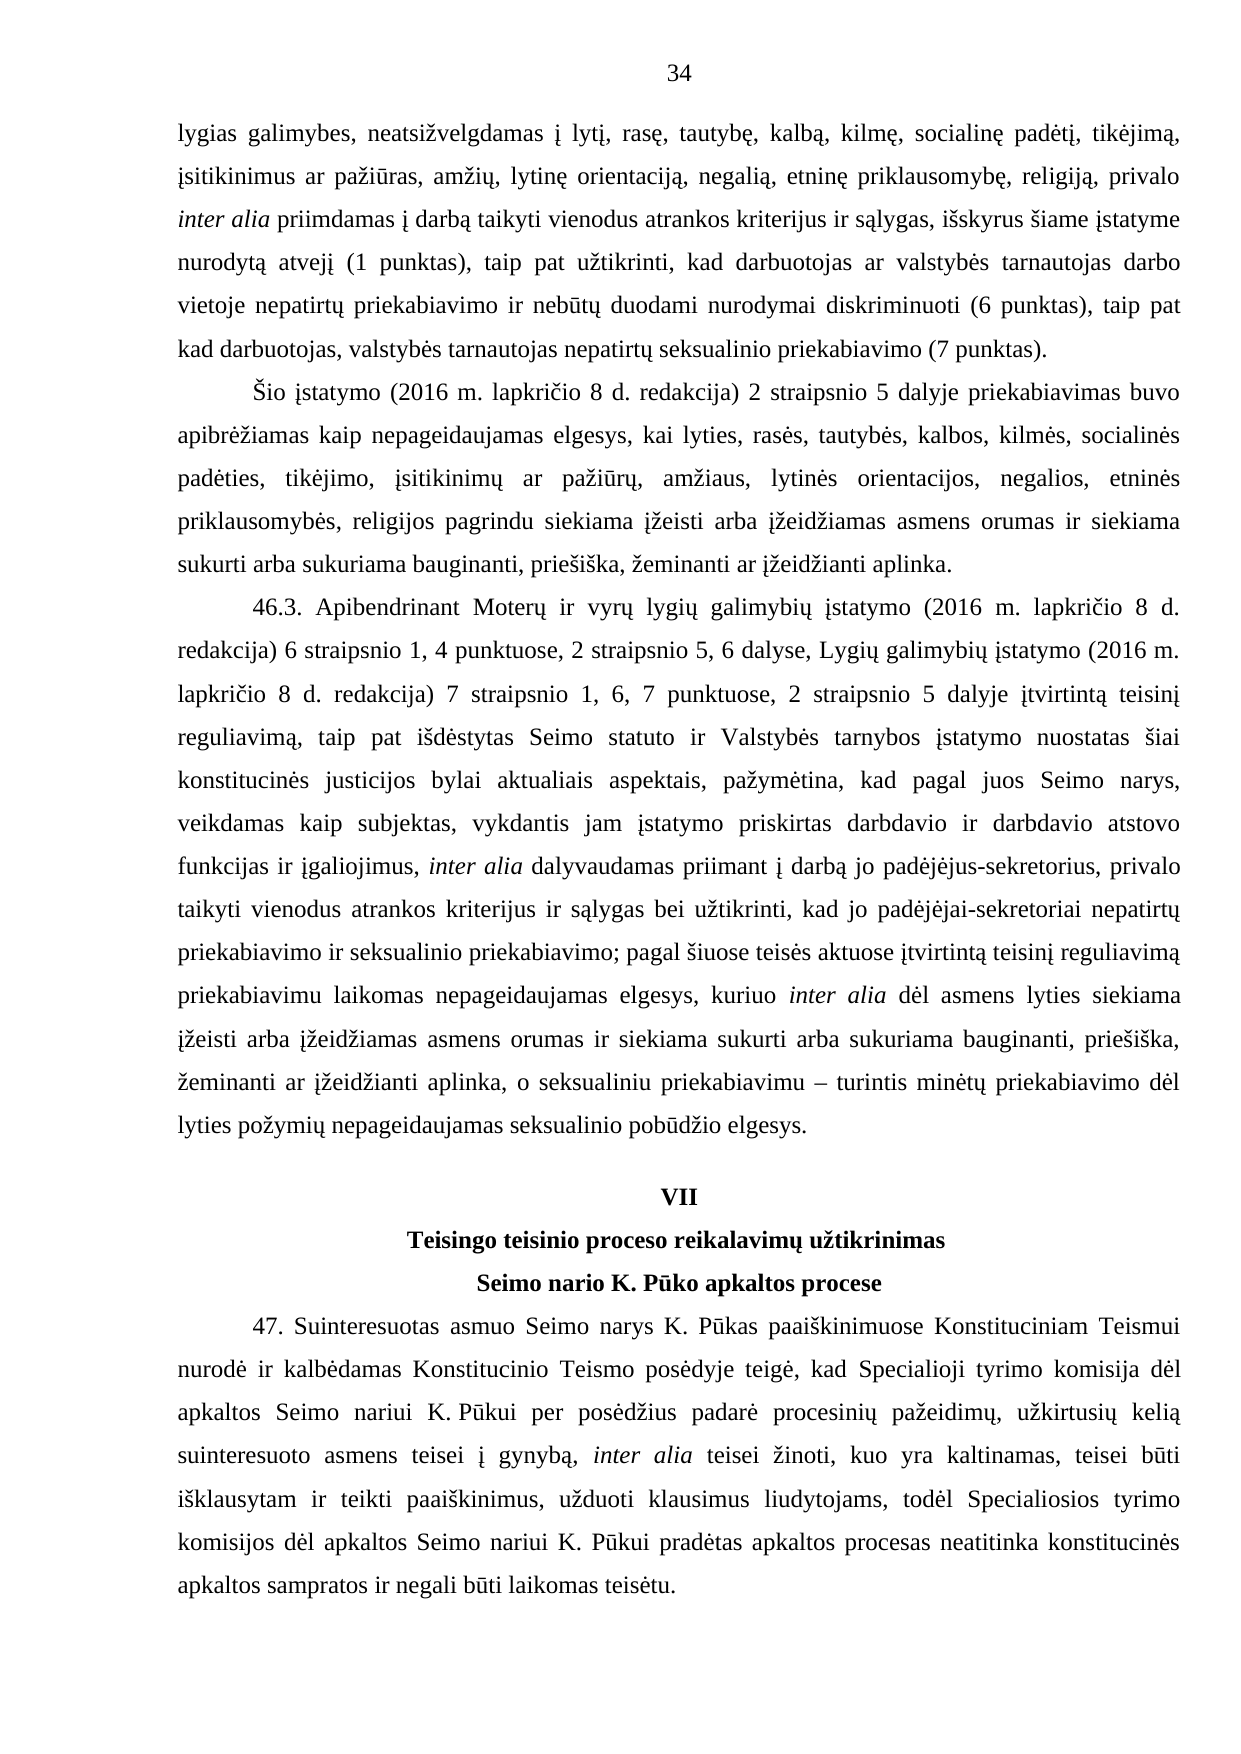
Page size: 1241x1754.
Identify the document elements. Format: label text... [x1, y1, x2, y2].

text lygias galimybes, neatsižvelgdamas į lytį, rasę, tautybę, kalbą, kilmę, socialinę padėtį, tikėjimą, įsitikinimus ar pažiūras, amžių, lytinę orientaciją, negalią, etninę priklausomybę, religiją, privalo inter alia priimdamas į darbą taikyti vienodus atrankos kriterijus ir sąlygas, išskyrus šiame įstatyme nurodytą atvejį (1 punktas), taip pat užtikrinti, kad darbuotojas ar valstybės tarnautojas darbo vietoje nepatirtų priekabiavimo ir nebūtų duodami nurodymai diskriminuoti (6 punktas), taip pat kad darbuotojas, valstybės tarnautojas nepatirtų seksualinio priekabiavimo (7 punktas). [177, 118, 1181, 362]
text 47. Suinteresuotas asmuo Seimo narys K. Pūkas paaiškinimuose Konstituciniam Teismui nurodė ir kalbėdamas Konstitucinio Teismo posėdyje teigė, kad Specialioji tyrimo komisija dėl apkaltos Seimo nariui K. Pūkui per posėdžius padarė procesinių pažeidimų, užkirtusių kelią suinteresuoto asmens teisei į gynybą, inter alia teisei žinoti, kuo yra kaltinamas, teisei būti išklausytam ir teikti paaiškinimus, užduoti klausimus liudytojams, todėl Specialiosios tyrimo komisijos dėl apkaltos Seimo nariui K. Pūkui pradėtas apkaltos procesas neatitinka konstitucinės apkaltos sampratos ir negali būti laikomas teisėtu. [177, 1311, 1181, 1599]
text Teisingo teisinio proceso reikalavimų užtikrinimas Seimo nario K. Pūko apkaltos procese [177, 1225, 1181, 1297]
text 46.3. Apibendrinant Moterų ir vyrų lygių galimybių įstatymo (2016 m. lapkričio 8 d. redakcija) 6 straipsnio 1, 4 punktuose, 2 straipsnio 5, 6 dalyse, Lygių galimybių įstatymo (2016 m. lapkričio 8 d. redakcija) 7 straipsnio 1, 6, 7 punktuose, 2 straipsnio 5 dalyje įtvirtintą teisinį reguliavimą, taip pat išdėstytas Seimo statuto ir Valstybės tarnybos įstatymo nuostatas šiai konstitucinės justicijos bylai aktualiais aspektais, pažymėtina, kad pagal juos Seimo narys, veikdamas kaip subjektas, vykdantis jam įstatymo priskirtas darbdavio ir darbdavio atstovo funkcijas ir įgaliojimus, inter alia dalyvaudamas priimant į darbą jo padėjėjus-sekretorius, privalo taikyti vienodus atrankos kriterijus ir sąlygas bei užtikrinti, kad jo padėjėjai-sekretoriai nepatirtų priekabiavimo ir seksualinio priekabiavimo; pagal šiuose teisės aktuose įtvirtintą teisinį reguliavimą priekabiavimu laikomas nepageidaujamas elgesys, kuriuo inter alia dėl asmens lyties siekiama įžeisti arba įžeidžiamas asmens orumas ir siekiama sukurti arba sukuriama bauginanti, priešiška, žeminanti ar įžeidžianti aplinka, o seksualiniu priekabiavimu – turintis minėtų priekabiavimo dėl lyties požymių nepageidaujamas seksualinio pobūdžio elgesys. [177, 592, 1181, 1139]
text VII [177, 1182, 1181, 1211]
text Šio įstatymo (2016 m. lapkričio 8 d. redakcija) 2 straipsnio 5 dalyje priekabiavimas buvo apibrėžiamas kaip nepageidaujamas elgesys, kai lyties, rasės, tautybės, kalbos, kilmės, socialinės padėties, tikėjimo, įsitikinimų ar pažiūrų, amžiaus, lytinės orientacijos, negalios, etninės priklausomybės, religijos pagrindu siekiama įžeisti arba įžeidžiamas asmens orumas ir siekiama sukurti arba sukuriama bauginanti, priešiška, žeminanti ar įžeidžianti aplinka. [177, 377, 1181, 578]
